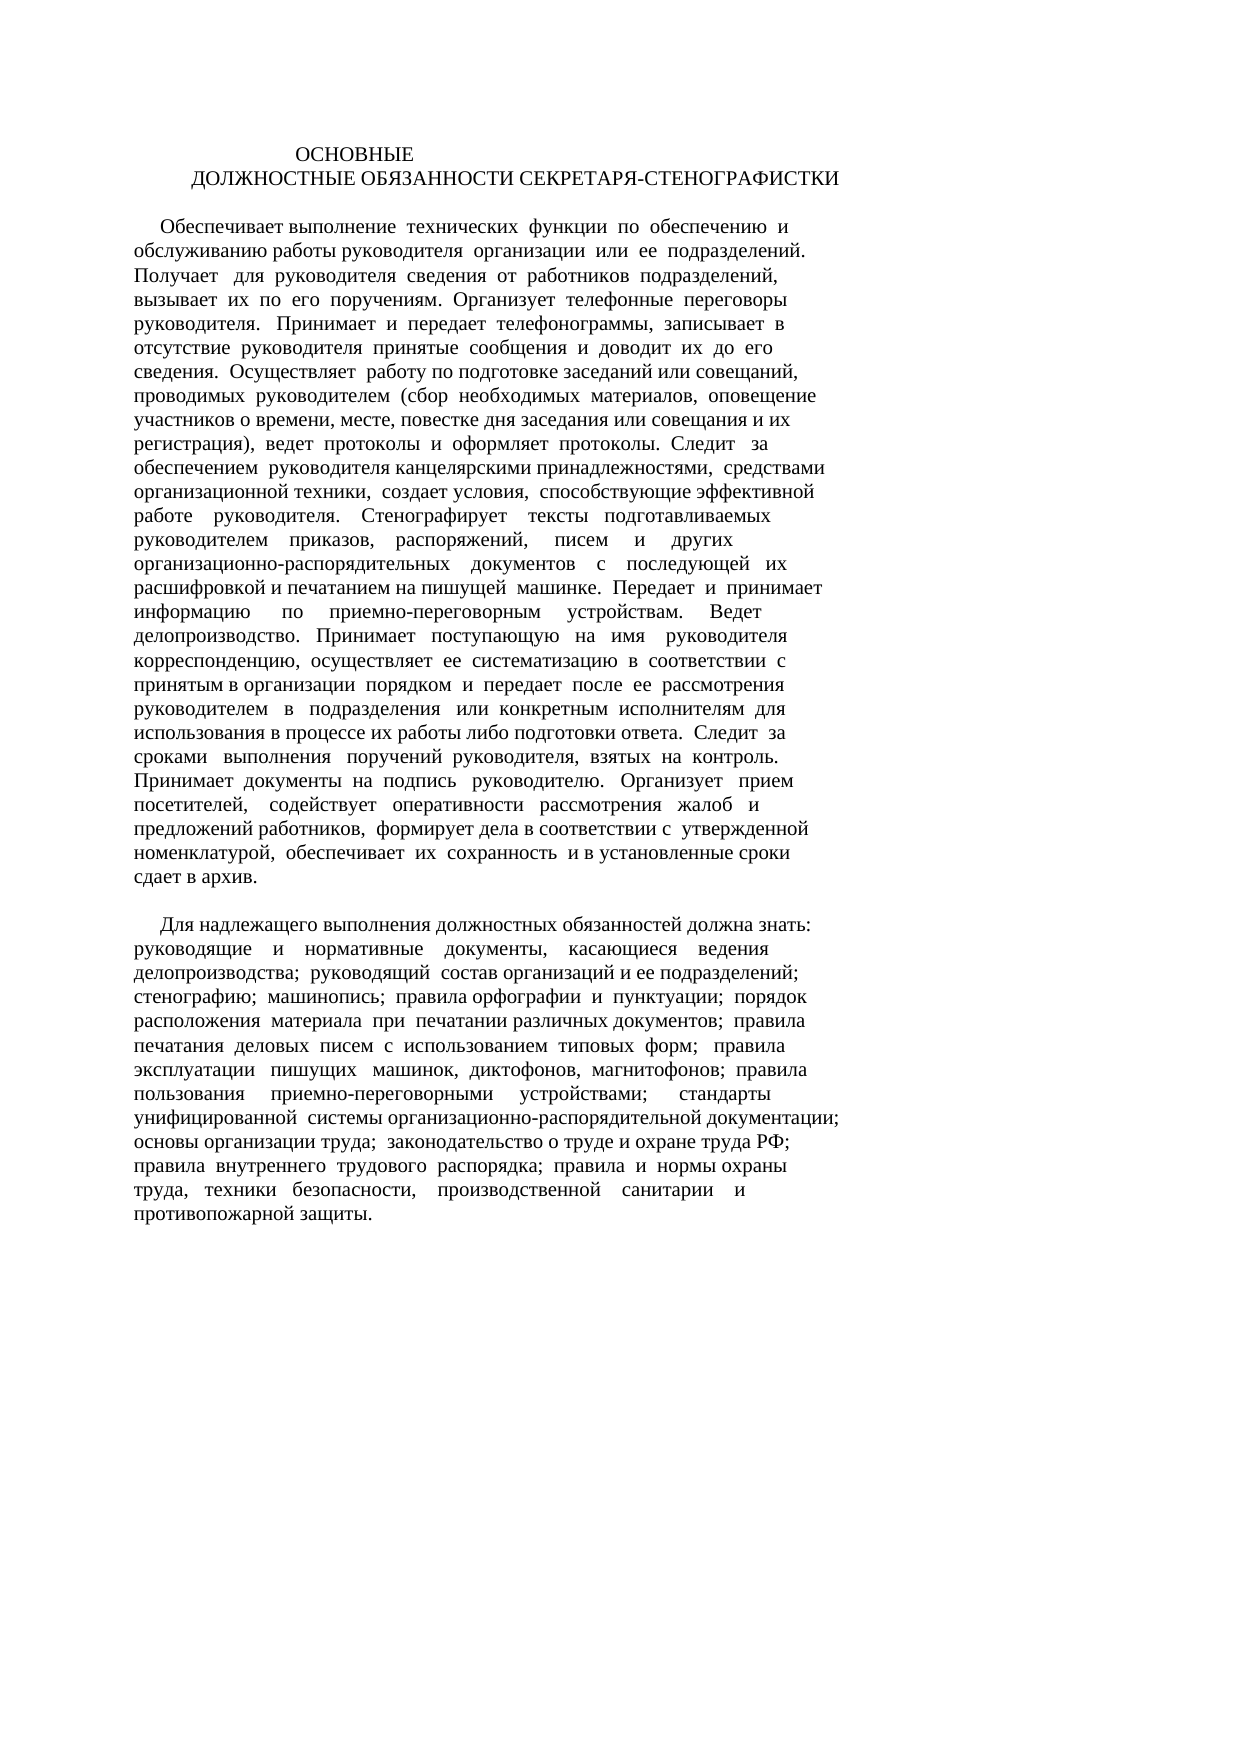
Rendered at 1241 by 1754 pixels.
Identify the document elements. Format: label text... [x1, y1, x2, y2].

text номенклатурой, обеспечивает их сохранность и в установленные сроки [118, 840, 1122, 864]
text расположения материала при печатании различных документов; правила [118, 1008, 1122, 1032]
text стенографию; машинопись; правила орфографии и пунктуации; порядок [118, 984, 1122, 1008]
text сведения. Осуществляет работу по подготовке заседаний или совещаний, [118, 359, 1122, 383]
text делопроизводство. Принимает поступающую на имя руководителя [118, 623, 1122, 647]
text правила внутреннего трудового распорядка; правила и нормы охраны [118, 1153, 1122, 1177]
text корреспонденцию, осуществляет ее систематизацию в соответствии с [118, 647, 1122, 672]
text пользования приемно-переговорными устройствами; стандарты [118, 1081, 1122, 1105]
text руководителем в подразделения или конкретным исполнителям для [118, 696, 1122, 720]
text ОСНОВНЫЕ [118, 142, 1122, 166]
text предложений работников, формирует дела в соответствии с утвержденной [118, 816, 1122, 840]
text противопожарной защиты. [118, 1201, 1122, 1225]
text сроками выполнения поручений руководителя, взятых на контроль. [118, 744, 1122, 768]
text вызывает их по его поручениям. Организует телефонные переговоры [118, 287, 1122, 311]
text руководящие и нормативные документы, касающиеся ведения [118, 936, 1122, 960]
text использования в процессе их работы либо подготовки ответа. Следит за [118, 720, 1122, 744]
text печатания деловых писем с использованием типовых форм; правила [118, 1032, 1122, 1057]
text работе руководителя. Стенографирует тексты подготавливаемых [118, 503, 1122, 527]
text сдает в архив. [118, 864, 1122, 888]
text организационно-распорядительных документов с последующей их [118, 551, 1122, 575]
text труда, техники безопасности, производственной санитарии и [118, 1177, 1122, 1201]
text делопроизводства; руководящий состав организаций и ее подразделений; [118, 960, 1122, 984]
text отсутствие руководителя принятые сообщения и доводит их до его [118, 335, 1122, 359]
text Для надлежащего выполнения должностных обязанностей должна знать: [118, 912, 1122, 936]
text информацию по приемно-переговорным устройствам. Ведет [118, 599, 1122, 623]
text Получает для руководителя сведения от работников подразделений, [118, 262, 1122, 287]
text расшифровкой и печатанием на пишущей машинке. Передает и принимает [118, 575, 1122, 599]
text унифицированной системы организационно-распорядительной документации; [118, 1105, 1122, 1129]
text участников о времени, месте, повестке дня заседания или совещания и их [118, 407, 1122, 431]
text руководителем приказов, распоряжений, писем и других [118, 527, 1122, 551]
text обеспечением руководителя канцелярскими принадлежностями, средствами [118, 455, 1122, 479]
text обслуживанию работы руководителя организации или ее подразделений. [118, 238, 1122, 262]
text принятым в организации порядком и передает после ее рассмотрения [118, 672, 1122, 696]
text организационной техники, создает условия, способствующие эффективной [118, 479, 1122, 503]
text эксплуатации пишущих машинок, диктофонов, магнитофонов; правила [118, 1057, 1122, 1081]
text Принимает документы на подпись руководителю. Организует прием [118, 768, 1122, 792]
text Обеспечивает выполнение технических функции по обеспечению и [118, 214, 1122, 238]
text проводимых руководителем (сбор необходимых материалов, оповещение [118, 383, 1122, 407]
text ДОЛЖНОСТНЫЕ ОБЯЗАННОСТИ СЕКРЕТАРЯ-СТЕНОГРАФИСТКИ [118, 166, 1122, 190]
text регистрация), ведет протоколы и оформляет протоколы. Следит за [118, 431, 1122, 455]
text посетителей, содействует оперативности рассмотрения жалоб и [118, 792, 1122, 816]
text основы организации труда; законодательство о труде и охране труда РФ; [118, 1129, 1122, 1153]
text руководителя. Принимает и передает телефонограммы, записывает в [118, 311, 1122, 335]
